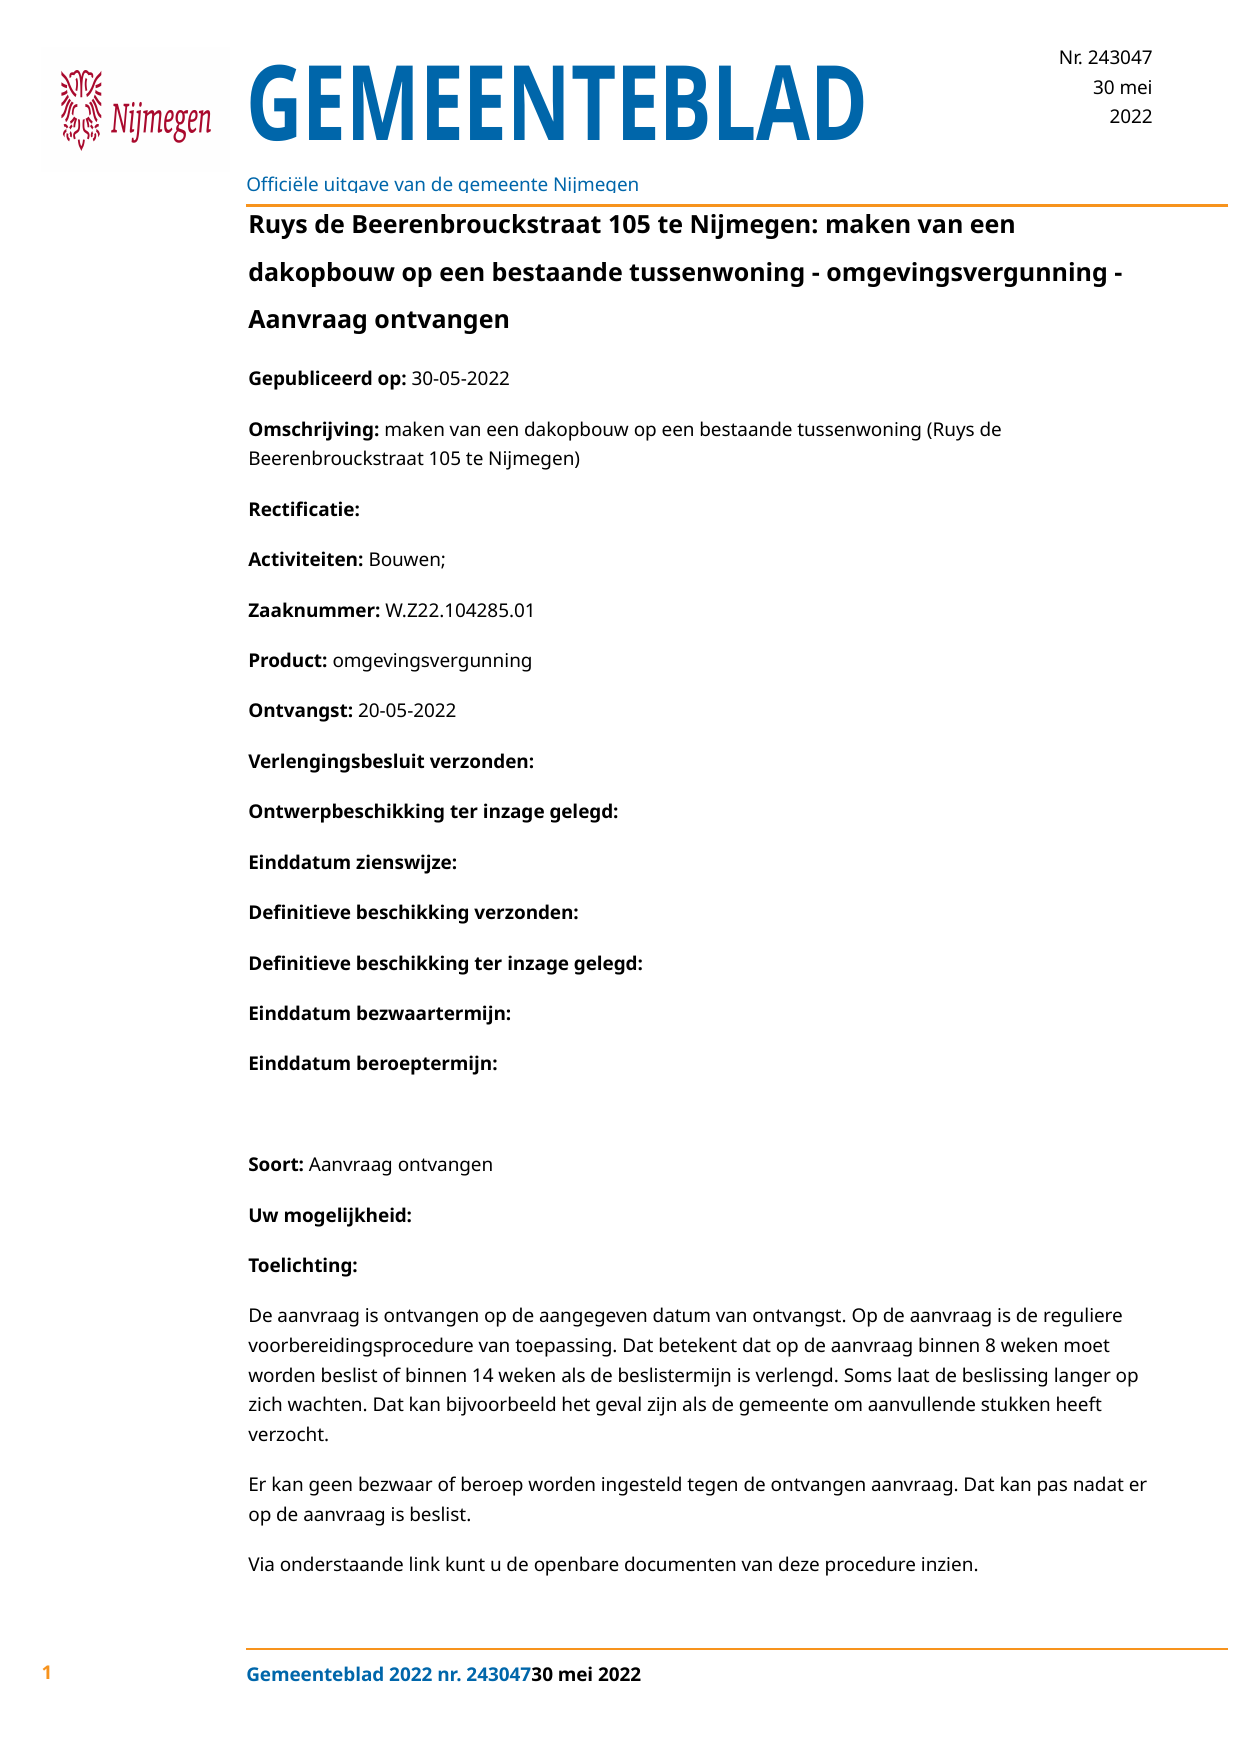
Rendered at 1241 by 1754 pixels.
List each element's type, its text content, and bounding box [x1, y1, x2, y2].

text Definitieve beschikking verzonden: [248, 899, 1152, 925]
text Zaaknummer: W.Z22.104285.01 [248, 597, 1152, 622]
text Product: omgevingsvergunning [248, 647, 1152, 673]
text Ontvangst: 20-05-2022 [248, 698, 1152, 723]
text Activiteiten: Bouwen; [248, 546, 1152, 572]
text Einddatum beroeptermijn: [248, 1051, 1152, 1076]
text Gepubliceerd op: 30-05-2022 [248, 366, 1152, 391]
text Einddatum bezwaartermijn: [248, 1000, 1152, 1026]
text Ontwerpbeschikking ter inzage gelegd: [248, 798, 1152, 824]
text Omschrijving: maken van een dakopbouw op een bestaande tussenwoning (Ruys de Beerenbrouckstraat 105 te Nijmegen) [248, 416, 1152, 471]
text Toelichting: [248, 1252, 1152, 1278]
text Ruys de Beerenbrouckstraat 105 te Nijmegen: maken van een dakopbouw op een bestaande tussenwoning - omgevingsvergunning - Aanvraag ontvangen [248, 207, 1152, 336]
text Einddatum zienswijze: [248, 849, 1152, 874]
text Via onderstaande link kunt u de openbare documenten van deze procedure inzien. [248, 1551, 1152, 1577]
text De aanvraag is ontvangen op de aangegeven datum van ontvangst. Op de aanvraag is de reguliere voorbereidingsprocedure van toepassing. Dat betekent dat op de aanvraag binnen 8 weken moet worden beslist of binnen 14 weken als de beslistermijn is verlengd. Soms laat de beslissing langer op zich wachten. Dat kan bijvoorbeeld het geval zijn als de gemeente om aanvullende stukken heeft verzocht. [248, 1303, 1152, 1447]
text Uw mogelijkheid: [248, 1202, 1152, 1227]
text Rectificatie: [248, 496, 1152, 522]
text Er kan geen bezwaar of beroep worden ingesteld tegen de ontvangen aanvraag. Dat kan pas nadat er op de aanvraag is beslist. [248, 1471, 1152, 1527]
picture [41, 47, 231, 172]
text Soort: Aanvraag ontvangen [248, 1151, 1152, 1177]
text Verlengingsbesluit verzonden: [248, 748, 1152, 774]
text Definitieve beschikking ter inzage gelegd: [248, 950, 1152, 975]
